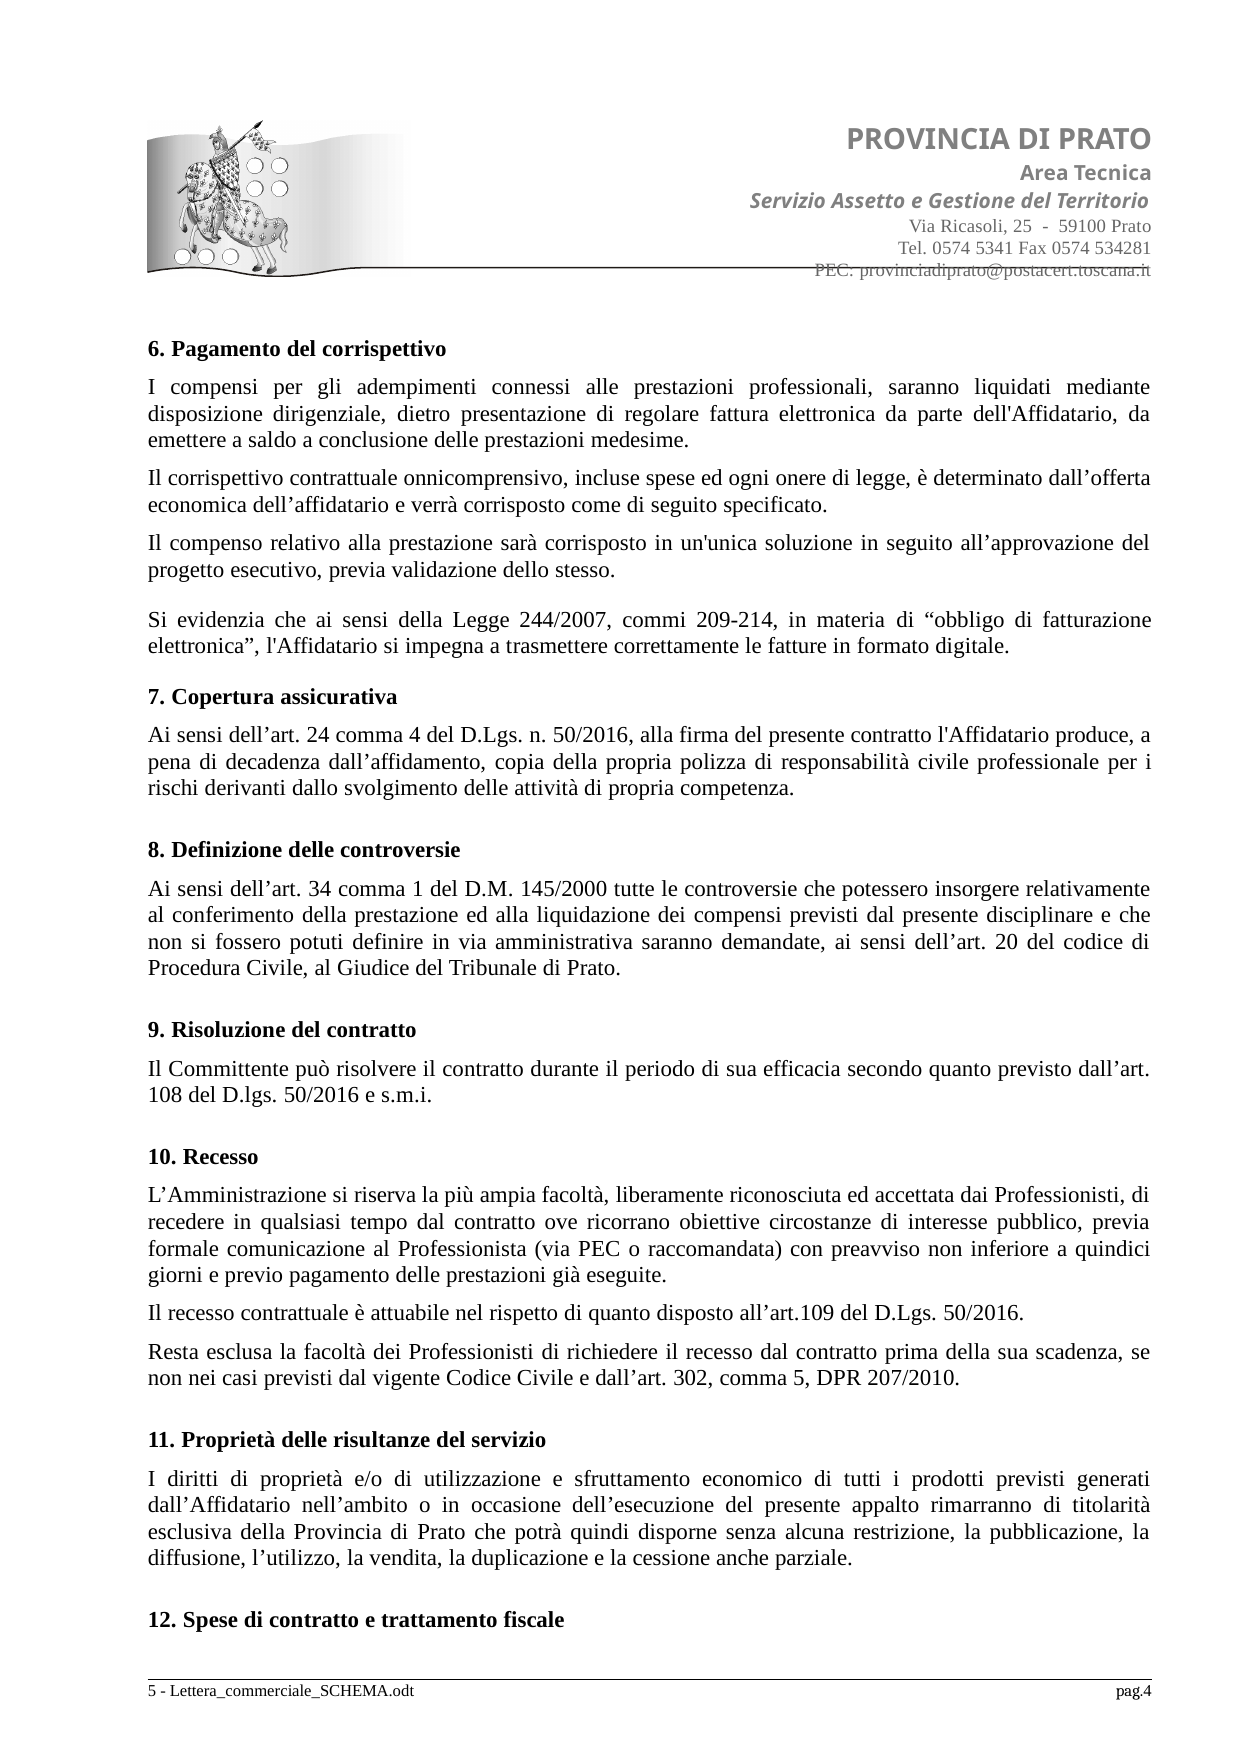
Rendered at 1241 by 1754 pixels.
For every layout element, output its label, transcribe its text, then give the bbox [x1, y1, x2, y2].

text Il recesso contrattuale è attuabile nel rispetto di quanto disposto all’art.109 del D.Lgs. 50/2016. [148, 1299, 1152, 1326]
text 11. Proprietà delle risultanze del servizio [148, 1426, 1152, 1453]
text Ai sensi dell’art. 24 comma 4 del D.Lgs. n. 50/2016, alla firma del presente contratto l'Affidatario produce, a pena di decadenza dall’affidamento, copia della propria polizza di responsabilità civile professionale per i rischi derivanti dallo svolgimento delle attività di propria competenza. [148, 721, 1152, 801]
text 8. Definizione delle controversie [148, 836, 1152, 863]
text Il corrispettivo contrattuale onnicomprensivo, incluse spese ed ogni onere di legge, è determinato dall’offerta economica dell’affidatario e verrà corrisposto come di seguito specificato. [148, 464, 1152, 517]
text 9. Risoluzione del contratto [148, 1016, 1152, 1043]
text 6. Pagamento del corrispettivo [148, 334, 1152, 361]
text 12. Spese di contratto e trattamento fiscale [148, 1606, 1152, 1633]
text Ai sensi dell’art. 34 comma 1 del D.M. 145/2000 tutte le controversie che potessero insorgere relativamente al conferimento della prestazione ed alla liquidazione dei compensi previsti dal presente disciplinare e che non si fossero potuti definire in via amministrativa saranno demandate, ai sensi dell’art. 20 del codice di Procedura Civile, al Giudice del Tribunale di Prato. [148, 874, 1152, 981]
text Si evidenzia che ai sensi della Legge 244/2007, commi 209-214, in materia di “obbligo di fatturazione elettronica”, l'Affidatario si impegna a trasmettere correttamente le fatture in formato digitale. [148, 606, 1152, 659]
text Il compenso relativo alla prestazione sarà corrisposto in un'unica soluzione in seguito all’approvazione del progetto esecutivo, previa validazione dello stesso. [148, 529, 1152, 582]
text Resta esclusa la facoltà dei Professionisti di richiedere il recesso dal contratto prima della sua scadenza, se non nei casi previsti dal vigente Codice Civile e dall’art. 302, comma 5, DPR 207/2010. [148, 1338, 1152, 1391]
text I compensi per gli adempimenti connessi alle prestazioni professionali, saranno liquidati mediante disposizione dirigenziale, dietro presentazione di regolare fattura elettronica da parte dell'Affidatario, da emettere a saldo a conclusione delle prestazioni medesime. [148, 373, 1152, 452]
text 7. Copertura assicurativa [148, 683, 1152, 709]
text Il Committente può risolvere il contratto durante il periodo di sua efficacia secondo quanto previsto dall’art. 108 del D.lgs. 50/2016 e s.m.i. [148, 1054, 1152, 1107]
text 10. Recesso [148, 1143, 1152, 1169]
text L’Amministrazione si riserva la più ampia facoltà, liberamente riconosciuta ed accettata dai Professionisti, di recedere in qualsiasi tempo dal contratto ove ricorrano obiettive circostanze di interesse pubblico, previa formale comunicazione al Professionista (via PEC o raccomandata) con preavviso non inferiore a quindici giorni e previo pagamento delle prestazioni già eseguite. [148, 1181, 1152, 1287]
text I diritti di proprietà e/o di utilizzazione e sfruttamento economico di tutti i prodotti previsti generati dall’Affidatario nell’ambito o in occasione dell’esecuzione del presente appalto rimarranno di titolarità esclusiva della Provincia di Prato che potrà quindi disporne senza alcuna restrizione, la pubblicazione, la diffusione, l’utilizzo, la vendita, la duplicazione e la cessione anche parziale. [148, 1464, 1152, 1571]
